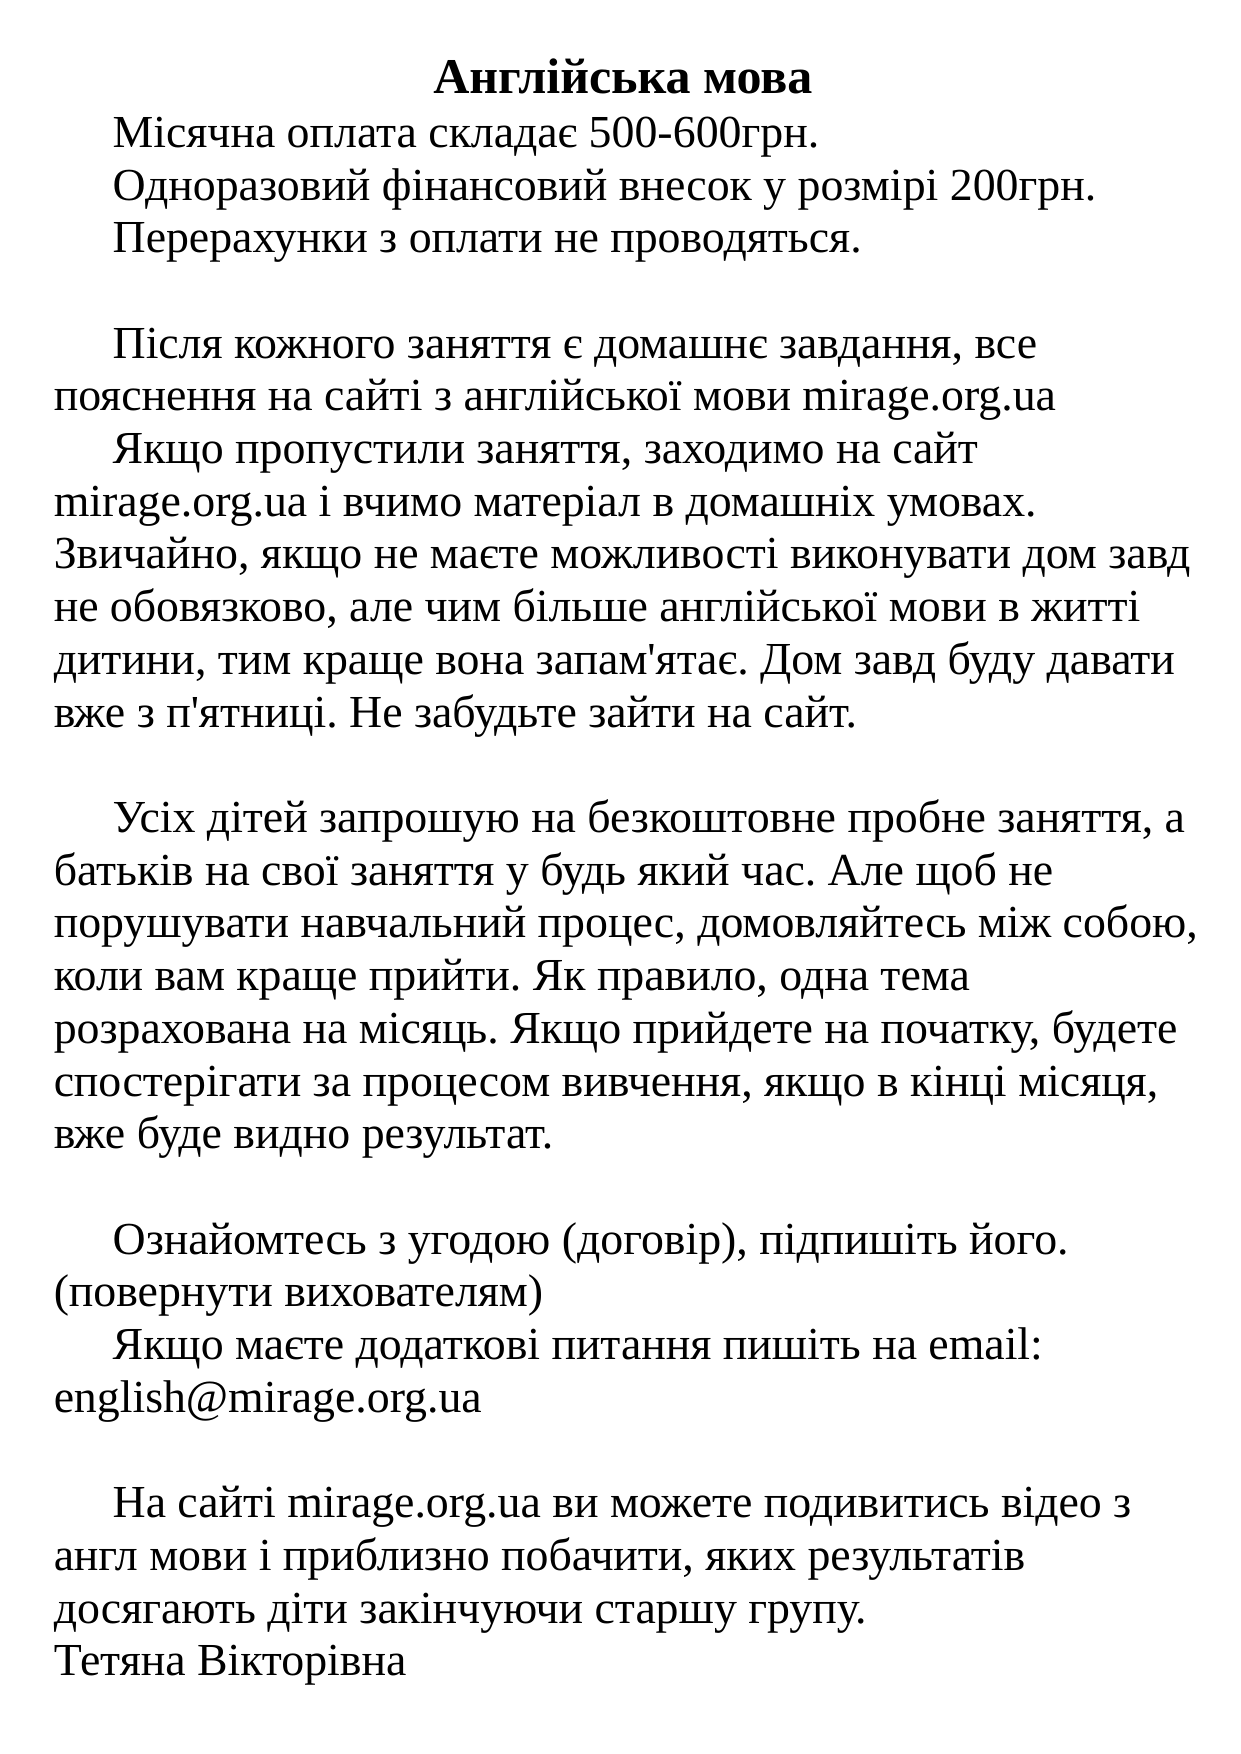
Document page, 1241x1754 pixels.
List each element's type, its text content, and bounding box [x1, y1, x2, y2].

text Ознайомтесь з угодою (договір), підпишіть його. (повернути вихователям) [53, 1211, 1204, 1317]
text На сайті mirage.org.ua ви можете подивитись відео з англ мови і приблизно побачити, яких результатів досягають діти закінчуючи старшу групу. [53, 1475, 1204, 1633]
text Місячна оплата складає 500-600грн. [53, 104, 1204, 157]
text Тетяна Вікторівна [53, 1633, 1204, 1686]
text Якщо маєте додаткові питання пишіть на email: english@mirage.org.ua [53, 1317, 1204, 1422]
text Усіх дітей запрошую на безкоштовне пробне заняття, а батьків на свої заняття у будь який час. Але щоб не порушувати навчальний процес, домовляйтесь між собою, коли вам краще прийти. Як правило, одна тема розрахована на місяць. Якщо прийдете на початку, будете спостерігати за процесом вивчення, якщо в кінці місяця, вже буде видно результат. [53, 789, 1204, 1158]
text Перерахунки з оплати не проводяться. [53, 210, 1204, 262]
text Англійська мова [53, 47, 1204, 104]
text Після кожного заняття є домашнє завдання, все пояснення на сайті з англійської мови mirage.org.ua [53, 315, 1204, 421]
text Якщо пропустили заняття, заходимо на сайт mirage.org.ua і вчимо матеріал в домашніх умовах. Звичайно, якщо не маєте можливості виконувати дом завд не обовязково, але чим більше англійської мови в житті дитини, тим краще вона запам'ятає. Дом завд буду давати вже з п'ятниці. Не забудьте зайти на сайт. [53, 421, 1204, 737]
text Одноразовий фінансовий внесок у розмірі 200грн. [53, 157, 1204, 210]
